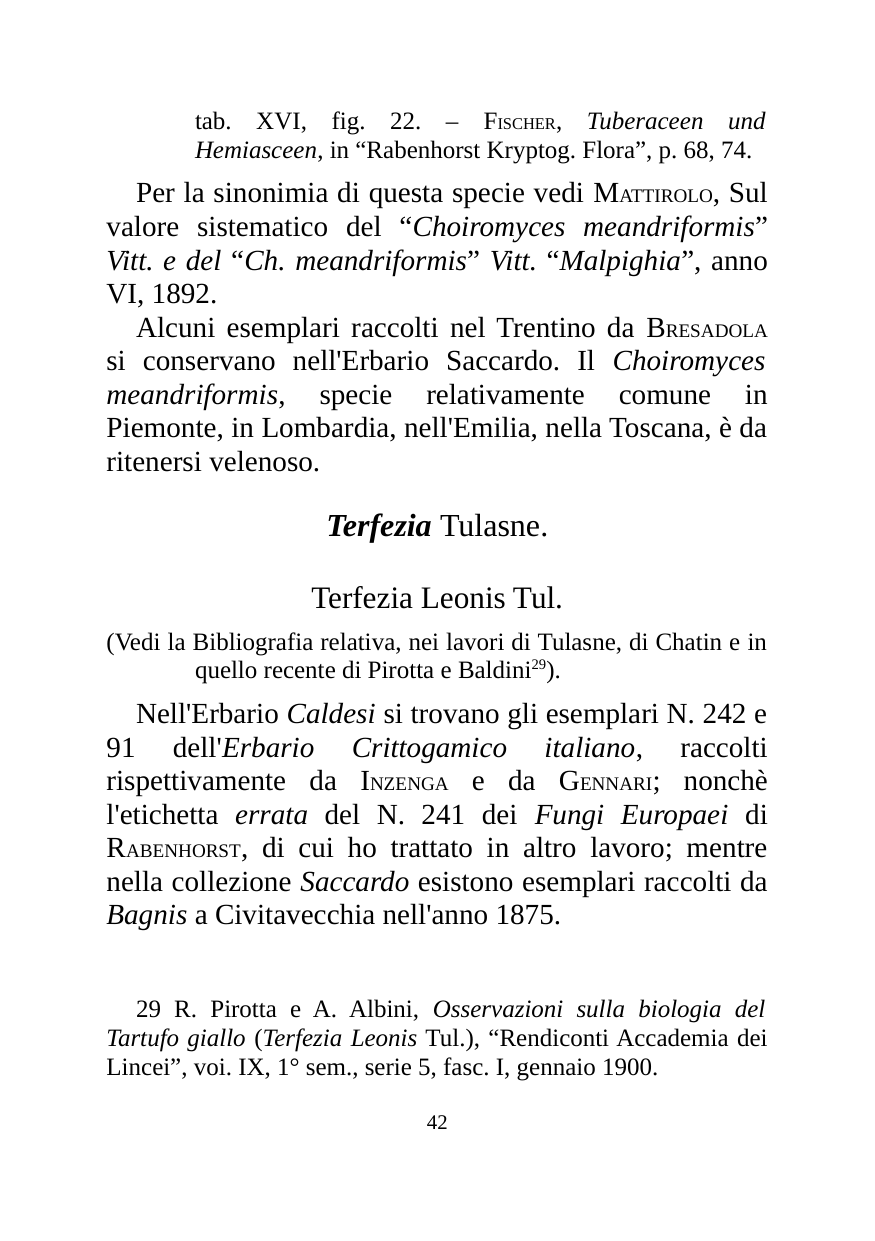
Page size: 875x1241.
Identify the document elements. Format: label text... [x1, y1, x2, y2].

subtitle Terfezia Tulasne. [106, 507, 768, 544]
text R. Pirotta e A. Albini, Osservazioni sulla biologia del Tartufo giallo (Terfezia Leonis Tul.), “Rendiconti Accademia dei Lincei”, voi. IX, 1° sem., serie 5, fasc. I, gennaio 1900. [106, 994, 768, 1080]
text Per la sinonimia di questa specie vedi Mattirolo, Sul valore sistematico del “Choiromyces meandriformis” Vitt. e del “Ch. meandriformis” Vitt. “Malpighia”, anno VI, 1892. [106, 176, 768, 310]
text tab. XVI, fig. 22. – Fischer, Tuberaceen und Hemiasceen, in “Rabenhorst Kryptog. Flora”, p. 68, 74. [106, 106, 768, 164]
text Nell'Erbario Caldesi si trovano gli esemplari N. 242 e 91 dell'Erbario Crittogamico italiano, raccolti rispettivamente da Inzenga e da Gennari; nonchè l'etichetta errata del N. 241 dei Fungi Europaei di Rabenhorst, di cui ho trattato in altro lavoro; mentre nella collezione Saccardo esistono esemplari raccolti da Bagnis a Civitavecchia nell'anno 1875. [106, 696, 768, 931]
text Alcuni esemplari raccolti nel Trentino da Bresadola si conservano nell'Erbario Saccardo. Il Choiromyces meandriformis, specie relativamente comune in Piemonte, in Lombardia, nell'Emilia, nella Toscana, è da ritenersi velenoso. [106, 310, 768, 477]
text (Vedi la Bibliografia relativa, nei lavori di Tulasne, di Chatin e in quello recente di Pirotta e Baldini). [106, 627, 768, 684]
subtitle Terfezia Leonis Tul. [106, 579, 768, 615]
